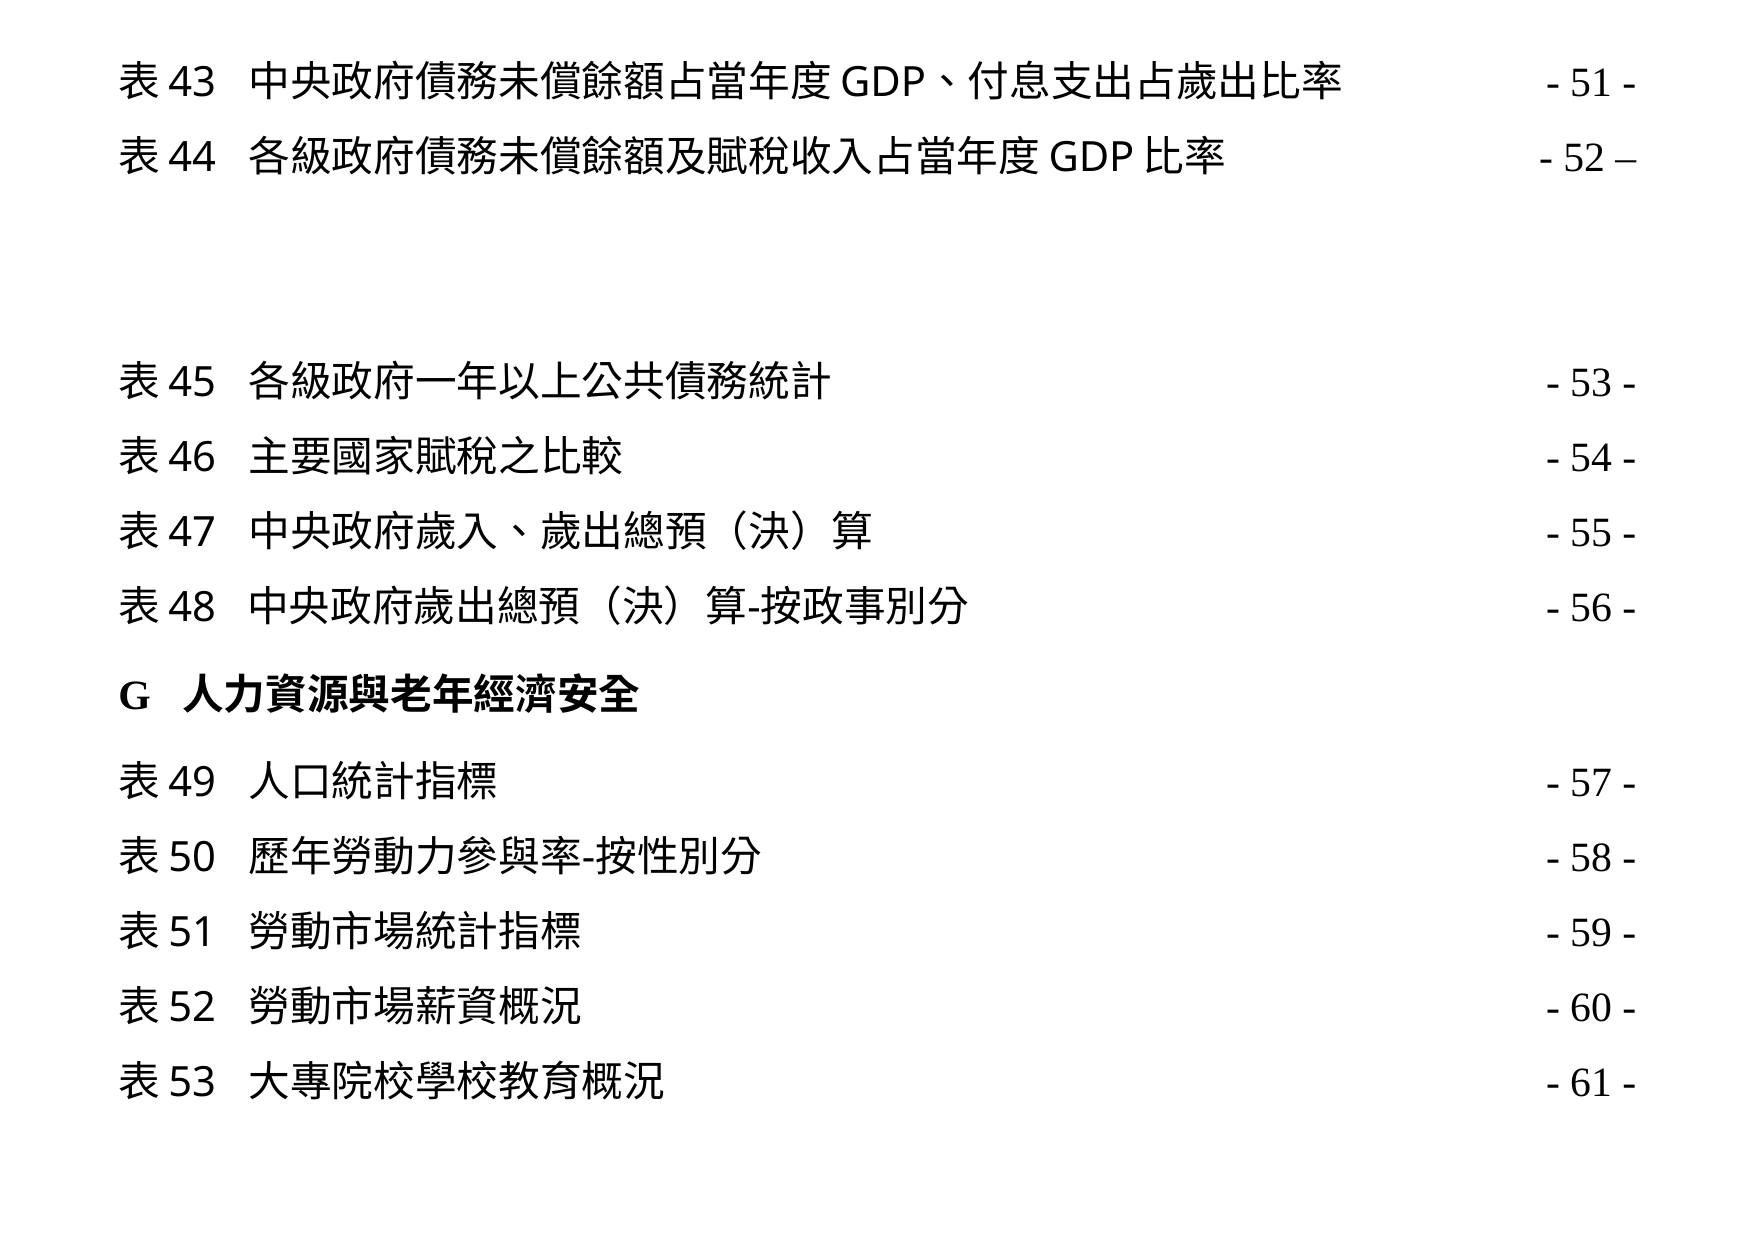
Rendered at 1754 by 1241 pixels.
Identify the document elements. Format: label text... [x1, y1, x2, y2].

text 表48 中央政府歲出總預（決）算-按政事別分 - 56 - [118, 566, 1636, 641]
text 表52 勞動市場薪資概況 - 60 - [118, 966, 1636, 1041]
text 表51 勞動市場統計指標 - 59 - [118, 891, 1636, 966]
text 表44 各級政府債務未償餘額及賦稅收入占當年度GDP比率 - 52 – [118, 116, 1636, 191]
text 表49 人口統計指標 - 57 - [118, 741, 1636, 816]
text 表43 中央政府債務未償餘額占當年度GDP、付息支出占歲出比率 - 51 - [118, 41, 1636, 116]
text 表50 歷年勞動力參與率-按性別分 - 58 - [118, 816, 1636, 891]
text G 人力資源與老年經濟安全 [118, 653, 1636, 728]
text 表53 大專院校學校教育概況 - 61 - [118, 1041, 1636, 1116]
text 表45 各級政府一年以上公共債務統計 - 53 - [118, 341, 1636, 416]
text 表46 主要國家賦稅之比較 - 54 - [118, 416, 1636, 491]
text 表47 中央政府歲入、歲出總預（決）算 - 55 - [118, 491, 1636, 566]
